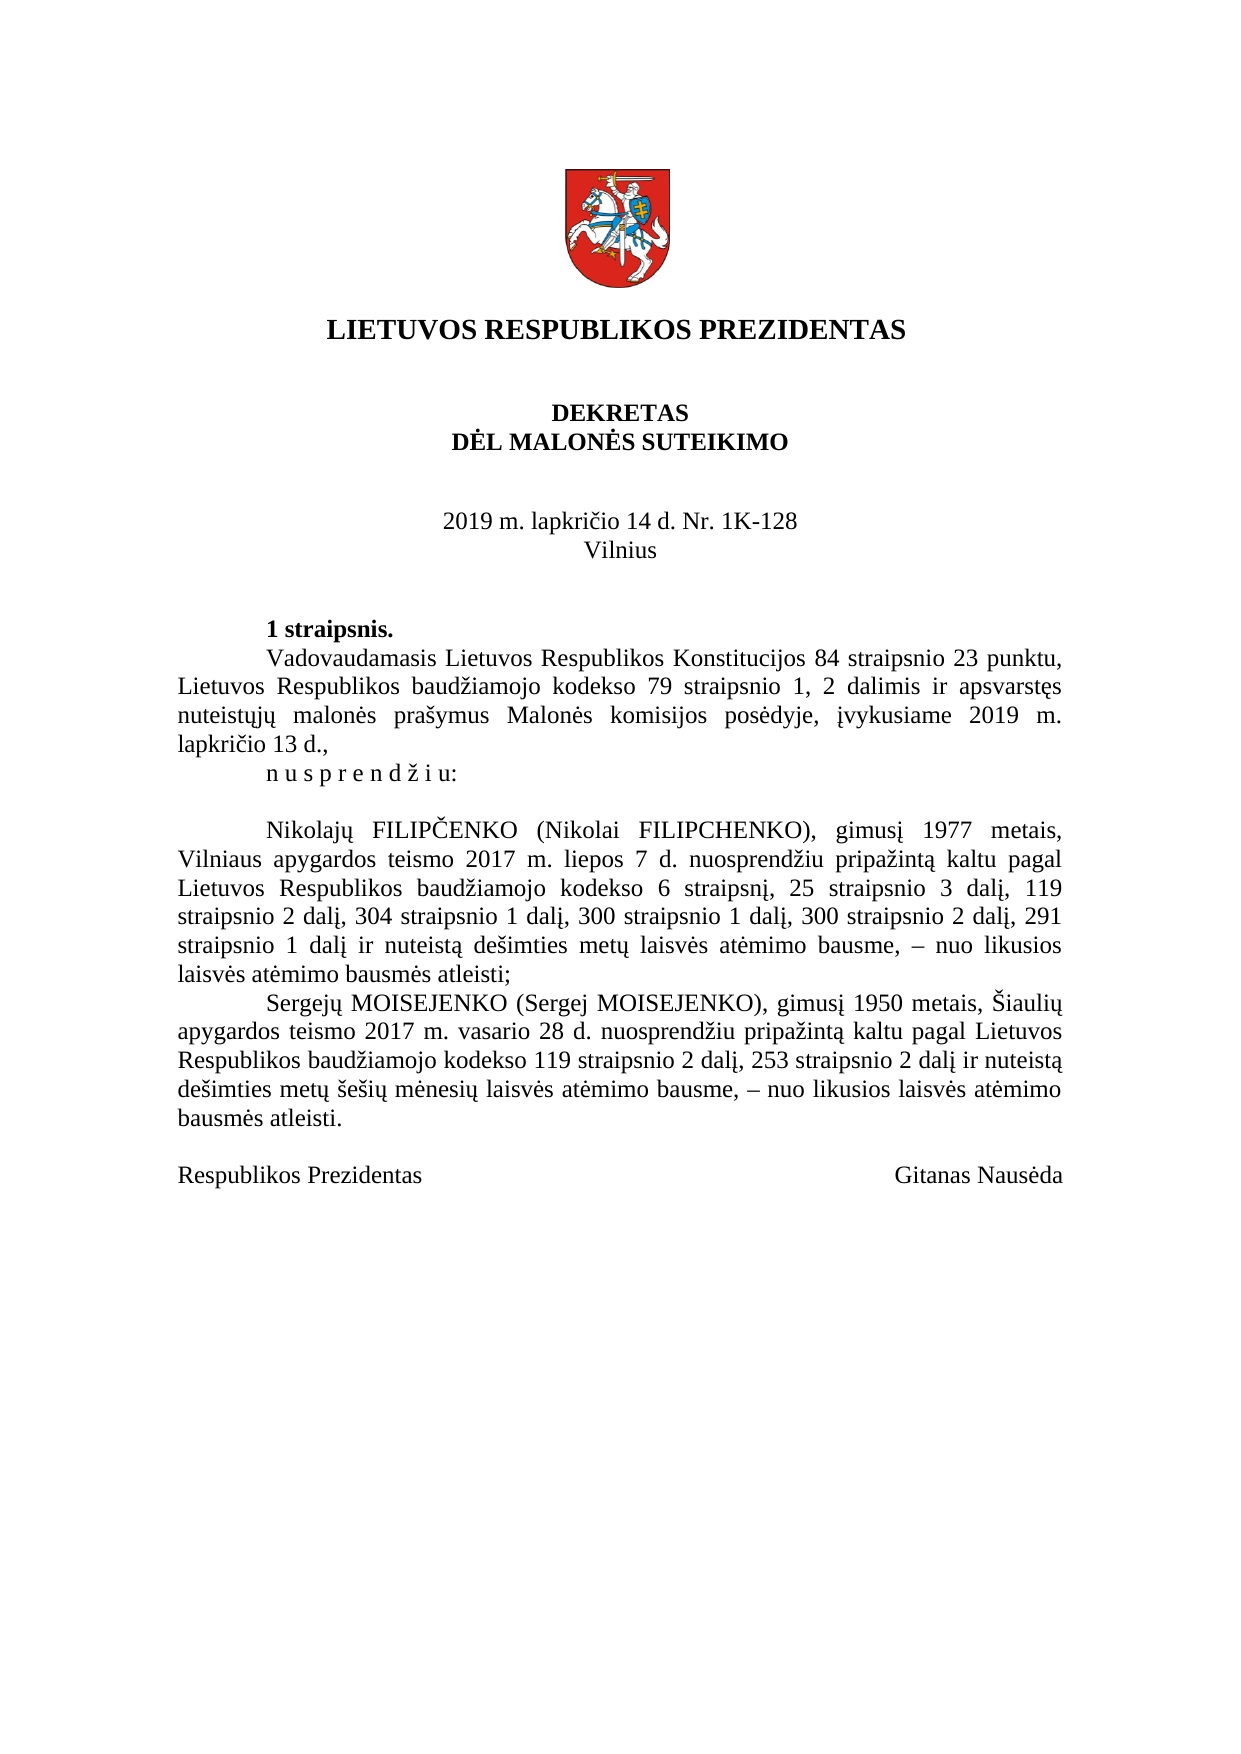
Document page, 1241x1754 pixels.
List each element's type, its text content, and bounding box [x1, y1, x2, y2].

text Vilnius [177, 535, 1063, 563]
text 2019 m. lapkričio 14 d. Nr. 1K-128 [177, 506, 1063, 535]
text DEKRETAS [177, 398, 1063, 427]
text 1 straipsnis. [177, 614, 1063, 643]
text n u s p r e n d ž i u: [177, 758, 1063, 786]
text Nikolajų FILIPČENKO (Nikolai FILIPCHENKO), gimusį 1977 metais, Vilniaus apygardos teismo 2017 m. liepos 7 d. nuosprendžiu pripažintą kaltu pagal Lietuvos Respublikos baudžiamojo kodekso 6 straipsnį, 25 straipsnio 3 dalį, 119 straipsnio 2 dalį, 304 straipsnio 1 dalį, 300 straipsnio 1 dalį, 300 straipsnio 2 dalį, 291 straipsnio 1 dalį ir nuteistą dešimties metų laisvės atėmimo bausme, – nuo likusios laisvės atėmimo bausmės atleisti; [177, 815, 1063, 988]
text LIETUVOS RESPUBLIKOS PREZIDENTAS [177, 312, 1063, 346]
text Dėl MALONĖS SUTEIKIMO [177, 427, 1063, 456]
text Respublikos Prezidentas Gitanas Nausėda [177, 1160, 1063, 1189]
text Sergejų MOISEJENKO (Sergej MOISEJENKO), gimusį 1950 metais, Šiaulių apygardos teismo 2017 m. vasario 28 d. nuosprendžiu pripažintą kaltu pagal Lietuvos Respublikos baudžiamojo kodekso 119 straipsnio 2 dalį, 253 straipsnio 2 dalį ir nuteistą dešimties metų šešių mėnesių laisvės atėmimo bausme, – nuo likusios laisvės atėmimo bausmės atleisti. [177, 988, 1063, 1131]
text Vadovaudamasis Lietuvos Respublikos Konstitucijos 84 straipsnio 23 punktu, Lietuvos Respublikos baudžiamojo kodekso 79 straipsnio 1, 2 dalimis ir apsvarstęs nuteistųjų malonės prašymus Malonės komisijos posėdyje, įvykusiame 2019 m. lapkričio 13 d., [177, 643, 1063, 758]
